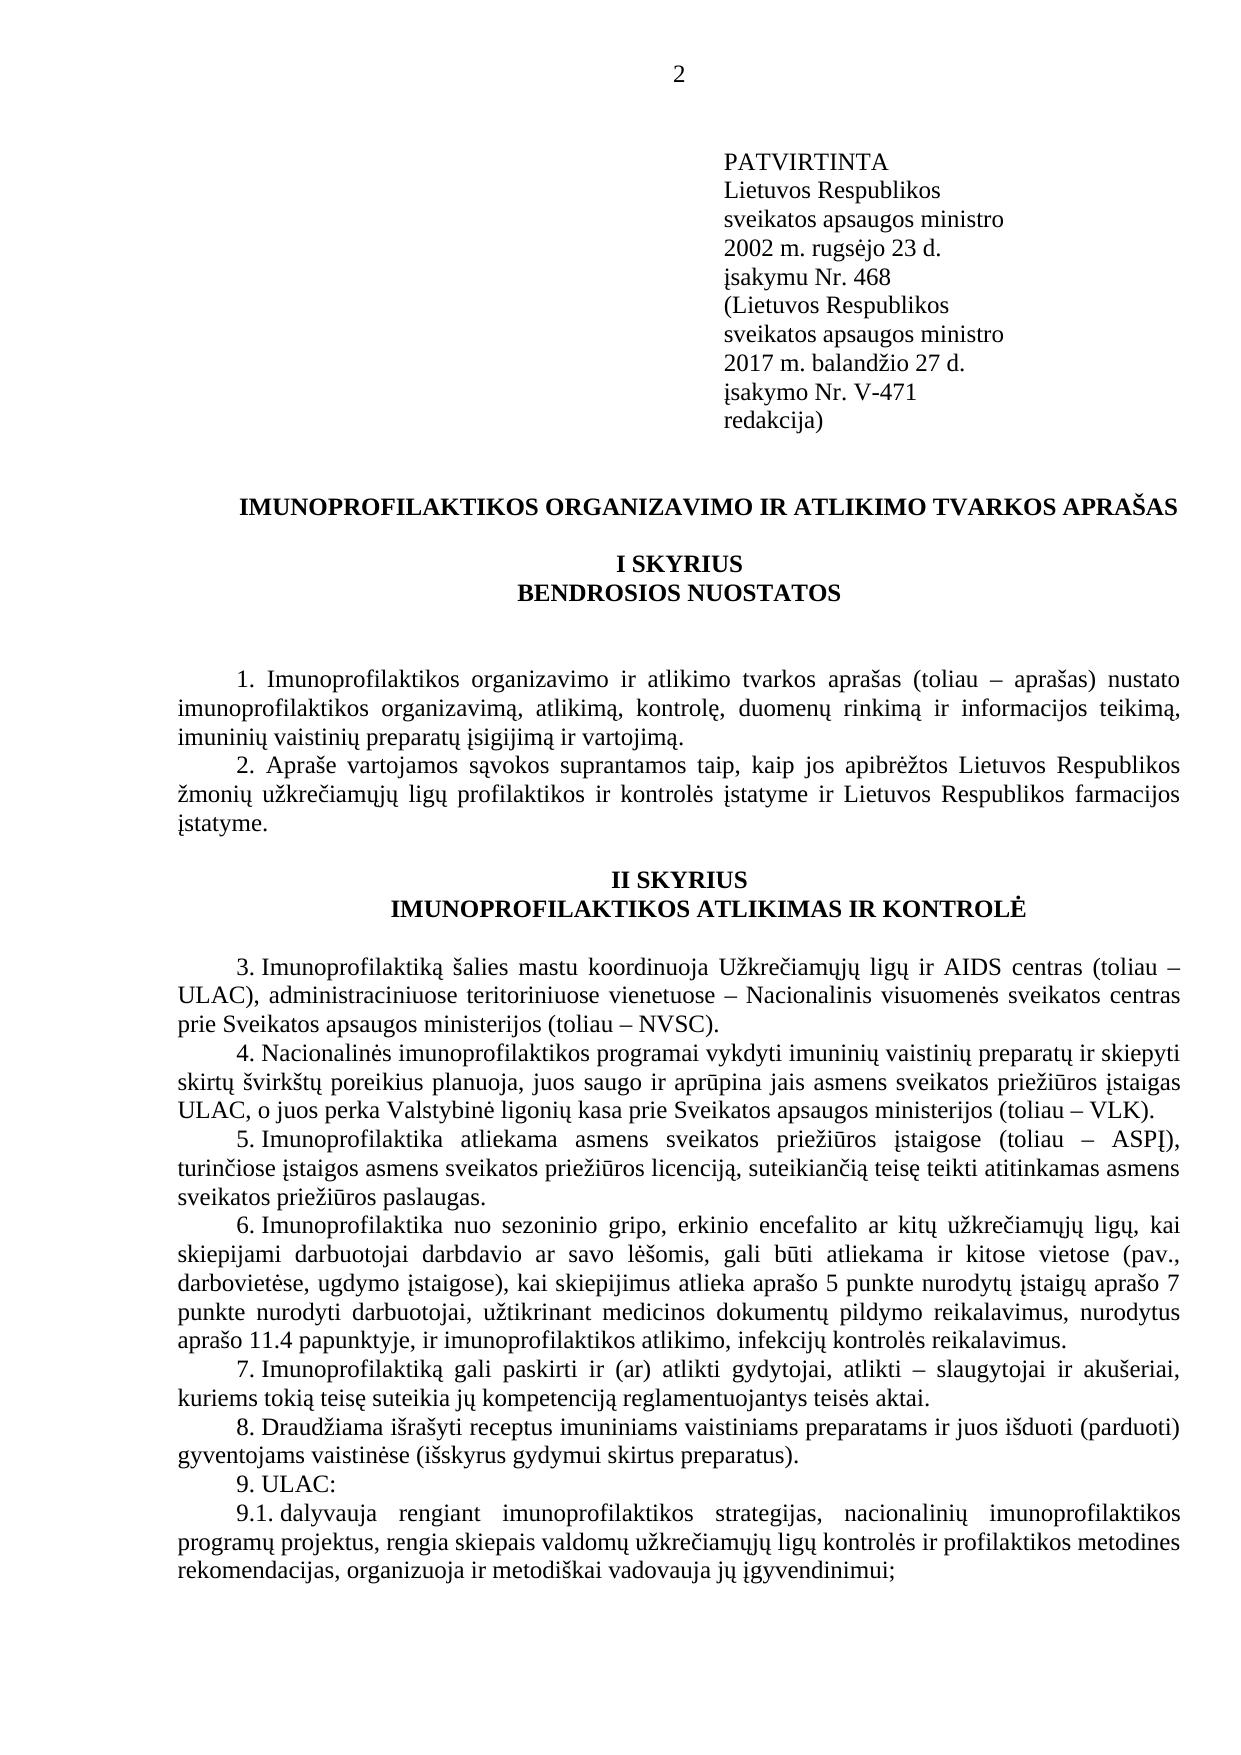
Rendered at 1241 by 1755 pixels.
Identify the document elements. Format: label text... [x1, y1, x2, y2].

text IMUNOPROFILAKTIKOS ORGANIZAVIMO IR ATLIKIMO TVARKOS APRAŠAS [177, 492, 1181, 521]
text įsakymu Nr. 468 [241, 262, 1181, 291]
text 2. Apraše vartojamos sąvokos suprantamos taip, kaip jos apibrėžtos Lietuvos Respublikos žmonių užkrečiamųjų ligų profilaktikos ir kontrolės įstatyme ir Lietuvos Respublikos farmacijos įstatyme. [177, 751, 1181, 837]
text (Lietuvos Respublikos [241, 291, 1181, 319]
text 1. Imunoprofilaktikos organizavimo ir atlikimo tvarkos aprašas (toliau – aprašas) nustato imunoprofilaktikos organizavimą, atlikimą, kontrolę, duomenų rinkimą ir informacijos teikimą, imuninių vaistinių preparatų įsigijimą ir vartojimą. [177, 664, 1181, 751]
text įsakymo Nr. V-471 [241, 377, 1181, 406]
text 6. Imunoprofilaktika nuo sezoninio gripo, erkinio encefalito ar kitų užkrečiamųjų ligų, kai skiepijami darbuotojai darbdavio ar savo lėšomis, gali būti atliekama ir kitose vietose (pav., darbovietėse, ugdymo įstaigose), kai skiepijimus atlieka aprašo 5 punkte nurodytų įstaigų aprašo 7 punkte nurodyti darbuotojai, užtikrinant medicinos dokumentų pildymo reikalavimus, nurodytus aprašo 11.4 papunktyje, ir imunoprofilaktikos atlikimo, infekcijų kontrolės reikalavimus. [177, 1211, 1181, 1354]
text 5. Imunoprofilaktika atliekama asmens sveikatos priežiūros įstaigose (toliau – ASPĮ), turinčiose įstaigos asmens sveikatos priežiūros licenciją, suteikiančią teisę teikti atitinkamas asmens sveikatos priežiūros paslaugas. [177, 1124, 1181, 1211]
text 4. Nacionalinės imunoprofilaktikos programai vykdyti imuninių vaistinių preparatų ir skiepyti skirtų švirkštų poreikius planuoja, juos saugo ir aprūpina jais asmens sveikatos priežiūros įstaigas ULAC, o juos perka Valstybinė ligonių kasa prie Sveikatos apsaugos ministerijos (toliau – VLK). [177, 1038, 1181, 1124]
text 2002 m. rugsėjo 23 d. [241, 233, 1181, 262]
text sveikatos apsaugos ministro [241, 319, 1181, 348]
text 9. ULAC: [177, 1469, 1181, 1498]
text Lietuvos Respublikos [241, 176, 1181, 204]
text II SKYRIUS [177, 866, 1181, 894]
text Imunoprofilaktikos atlikimas ir kontrolė [177, 894, 1181, 923]
text redakcija) [241, 406, 1181, 434]
text 7. Imunoprofilaktiką gali paskirti ir (ar) atlikti gydytojai, atlikti – slaugytojai ir akušeriai, kuriems tokią teisę suteikia jų kompetenciją reglamentuojantys teisės aktai. [177, 1354, 1181, 1412]
text BENDROSIOS NUOSTATOS [177, 578, 1181, 607]
text 2017 m. balandžio 27 d. [241, 348, 1181, 377]
text 8. Draudžiama išrašyti receptus imuniniams vaistiniams preparatams ir juos išduoti (parduoti) gyventojams vaistinėse (išskyrus gydymui skirtus preparatus). [177, 1412, 1181, 1469]
text I SKYRIUS [177, 549, 1181, 578]
text 9.1. dalyvauja rengiant imunoprofilaktikos strategijas, nacionalinių imunoprofilaktikos programų projektus, rengia skiepais valdomų užkrečiamųjų ligų kontrolės ir profilaktikos metodines rekomendacijas, organizuoja ir metodiškai vadovauja jų įgyvendinimui; [177, 1498, 1181, 1584]
text sveikatos apsaugos ministro [241, 204, 1181, 233]
text 3. Imunoprofilaktiką šalies mastu koordinuoja Užkrečiamųjų ligų ir AIDS centras (toliau – ULAC), administraciniuose teritoriniuose vienetuose – Nacionalinis visuomenės sveikatos centras prie Sveikatos apsaugos ministerijos (toliau – NVSC). [177, 952, 1181, 1038]
text PATVIRTINTA [241, 147, 1181, 176]
